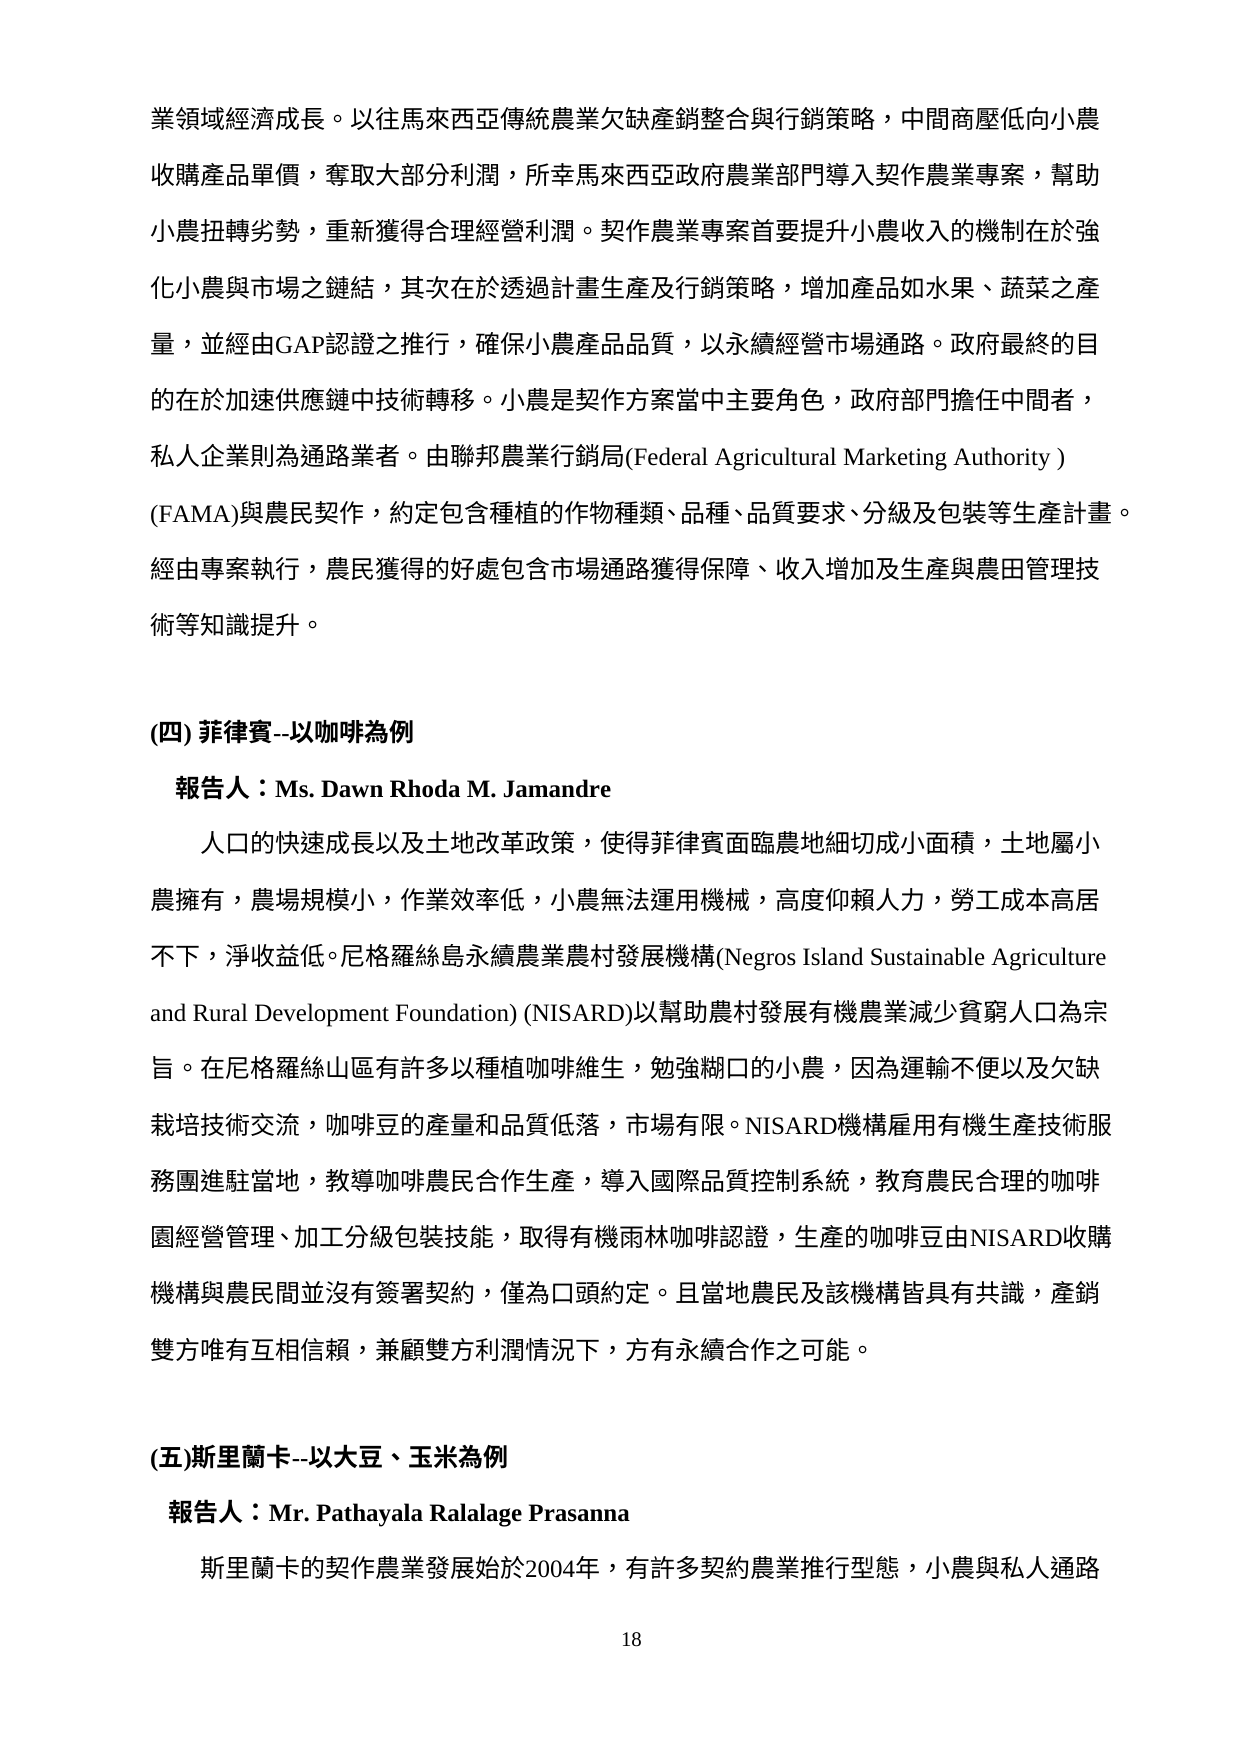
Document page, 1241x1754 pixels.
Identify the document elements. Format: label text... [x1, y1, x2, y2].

text (四) 菲律賓--以咖啡為例 [150, 712, 1112, 749]
text 馬來西亞的契作農業起始於2006年至2010年馬來西亞政府推動之計畫，透過產品產量、品質提升、農產品加工技術、分級、包裝、標示及品牌推行，賦予高附加價值，促進農業領域經濟成長。以往馬來西亞傳統農業欠缺產銷整合與行銷策略，中間商壓低向小農收購產品單價，奪取大部分利潤，所幸馬來西亞政府農業部門導入契作農業專案，幫助小農扭轉劣勢，重新獲得合理經營利潤。契作農業專案首要提升小農收入的機制在於強化小農與市場之鏈結，其次在於透過計畫生產及行銷策略，增加產品如水果、蔬菜之產量，並經由GAP認證之推行，確保小農產品品質，以永續經營市場通路。政府最終的目的在於加速供應鏈中技術轉移。小農是契作方案當中主要角色，政府部門擔任中間者，私人企業則為通路業者。由聯邦農業行銷局(Federal Agricultural Marketing Authority )(FAMA)與農民契作，約定包含種植的作物種類、品種、品質要求、分級及包裝等生產計畫。經由專案執行，農民獲得的好處包含市場通路獲得保障、收入增加及生產與農田管理技術等知識提升。 [150, 99, 1112, 642]
text 人口的快速成長以及土地改革政策，使得菲律賓面臨農地細切成小面積，土地屬小農擁有，農場規模小，作業效率低，小農無法運用機械，高度仰賴人力，勞工成本高居不下，淨收益低。尼格羅絲島永續農業農村發展機構(Negros Island Sustainable Agriculture and Rural Development Foundation) (NISARD)以幫助農村發展有機農業減少貧窮人口為宗旨。在尼格羅絲山區有許多以種植咖啡維生，勉強糊口的小農，因為運輸不便以及欠缺栽培技術交流，咖啡豆的產量和品質低落，市場有限。NISARD機構雇用有機生產技術服務團進駐當地，教導咖啡農民合作生產，導入國際品質控制系統，教育農民合理的咖啡園經營管理、加工分級包裝技能，取得有機雨林咖啡認證，生產的咖啡豆由NISARD收購，機構與農民間並沒有簽署契約，僅為口頭約定。且當地農民及該機構皆具有共識，產銷雙方唯有互相信賴，兼顧雙方利潤情況下，方有永續合作之可能。 [150, 823, 1112, 1367]
text 斯里蘭卡的契作農業發展始於2004年，有許多契約農業推行型態，小農與私人通路 [150, 1548, 1112, 1585]
text 報告人：Mr. Pathayala Ralalage Prasanna [150, 1492, 1112, 1529]
text 報告人：Ms. Dawn Rhoda M. Jamandre [150, 768, 1112, 805]
text (五)斯里蘭卡--以大豆、玉米為例 [150, 1436, 1112, 1474]
